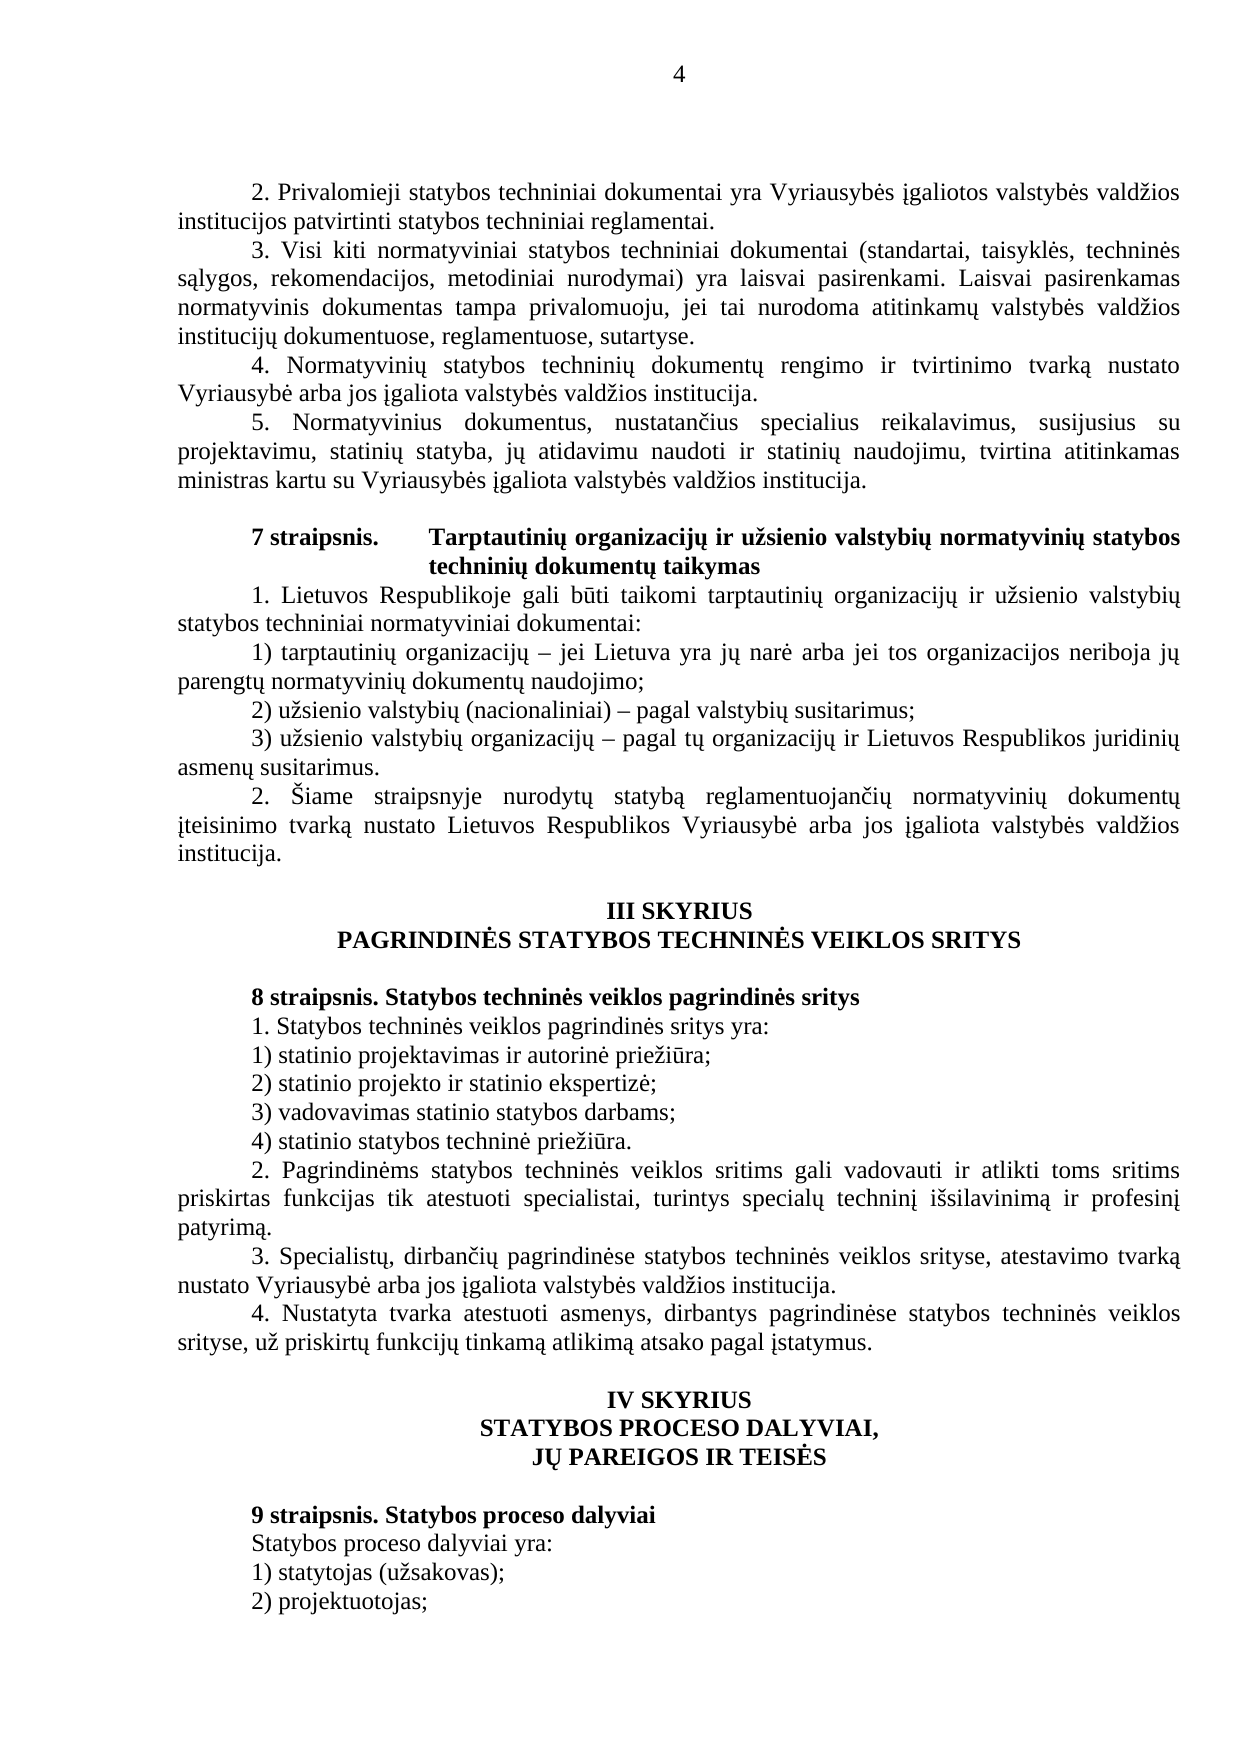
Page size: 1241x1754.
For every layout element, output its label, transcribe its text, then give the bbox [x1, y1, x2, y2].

text 1) statinio projektavimas ir autorinė priežiūra; [177, 1040, 1181, 1068]
text III SKYRIUS [177, 896, 1181, 925]
text 3. Visi kiti normatyviniai statybos techniniai dokumentai (standartai, taisyklės, techninės sąlygos, rekomendacijos, metodiniai nurodymai) yra laisvai pasirenkami. Laisvai pasirenkamas normatyvinis dokumentas tampa privalomuoju, jei tai nurodoma atitinkamų valstybės valdžios institucijų dokumentuose, reglamentuose, sutartyse. [177, 235, 1181, 350]
text Statybos proceso dalyviai yra: [177, 1528, 1181, 1557]
text 2) statinio projekto ir statinio ekspertizė; [177, 1068, 1181, 1097]
text 2. Šiame straipsnyje nurodytų statybą reglamentuojančių normatyvinių dokumentų įteisinimo tvarką nustato Lietuvos Respublikos Vyriausybė arba jos įgaliota valstybės valdžios institucija. [177, 781, 1181, 867]
text 4. Normatyvinių statybos techninių dokumentų rengimo ir tvirtinimo tvarką nustato Vyriausybė arba jos įgaliota valstybės valdžios institucija. [177, 350, 1181, 407]
text PAGRINDINĖS STATYBOS TECHNINĖS VEIKLOS SRITYS [177, 925, 1181, 953]
text 1. Lietuvos Respublikoje gali būti taikomi tarptautinių organizacijų ir užsienio valstybių statybos techniniai normatyviniai dokumentai: [177, 580, 1181, 637]
text 2. Pagrindinėms statybos techninės veiklos sritims gali vadovauti ir atlikti toms sritims priskirtas funkcijas tik atestuoti specialistai, turintys specialų techninį išsilavinimą ir profesinį patyrimą. [177, 1155, 1181, 1241]
text IV SKYRIUS [177, 1385, 1181, 1413]
text 3. Specialistų, dirbančių pagrindinėse statybos techninės veiklos srityse, atestavimo tvarką nustato Vyriausybė arba jos įgaliota valstybės valdžios institucija. [177, 1241, 1181, 1298]
text 7 straipsnis. Tarptautinių organizacijų ir užsienio valstybių normatyvinių statybos techninių dokumentų taikymas [251, 522, 1181, 580]
text JŲ PAREIGOS IR TEISĖS [177, 1442, 1181, 1471]
text 9 straipsnis. Statybos proceso dalyviai [177, 1500, 1181, 1528]
text 1. Statybos techninės veiklos pagrindinės sritys yra: [177, 1011, 1181, 1040]
text 1) statytojas (užsakovas); [177, 1557, 1181, 1586]
text 5. Normatyvinius dokumentus, nustatančius specialius reikalavimus, susijusius su projektavimu, statinių statyba, jų atidavimu naudoti ir statinių naudojimu, tvirtina atitinkamas ministras kartu su Vyriausybės įgaliota valstybės valdžios institucija. [177, 407, 1181, 493]
text 4) statinio statybos techninė priežiūra. [177, 1126, 1181, 1155]
text 2) projektuotojas; [177, 1586, 1181, 1615]
text 2) užsienio valstybių (nacionaliniai) – pagal valstybių susitarimus; [177, 695, 1181, 723]
text 4. Nustatyta tvarka atestuoti asmenys, dirbantys pagrindinėse statybos techninės veiklos srityse, už priskirtų funkcijų tinkamą atlikimą atsako pagal įstatymus. [177, 1298, 1181, 1356]
text 1) tarptautinių organizacijų – jei Lietuva yra jų narė arba jei tos organizacijos neriboja jų parengtų normatyvinių dokumentų naudojimo; [177, 637, 1181, 695]
text 3) vadovavimas statinio statybos darbams; [177, 1097, 1181, 1126]
text 2. Privalomieji statybos techniniai dokumentai yra Vyriausybės įgaliotos valstybės valdžios institucijos patvirtinti statybos techniniai reglamentai. [177, 177, 1181, 235]
text 8 straipsnis. Statybos techninės veiklos pagrindinės sritys [177, 982, 1181, 1011]
text STATYBOS PROCESO DALYVIAI, [177, 1413, 1181, 1442]
text 3) užsienio valstybių organizacijų – pagal tų organizacijų ir Lietuvos Respublikos juridinių asmenų susitarimus. [177, 723, 1181, 781]
